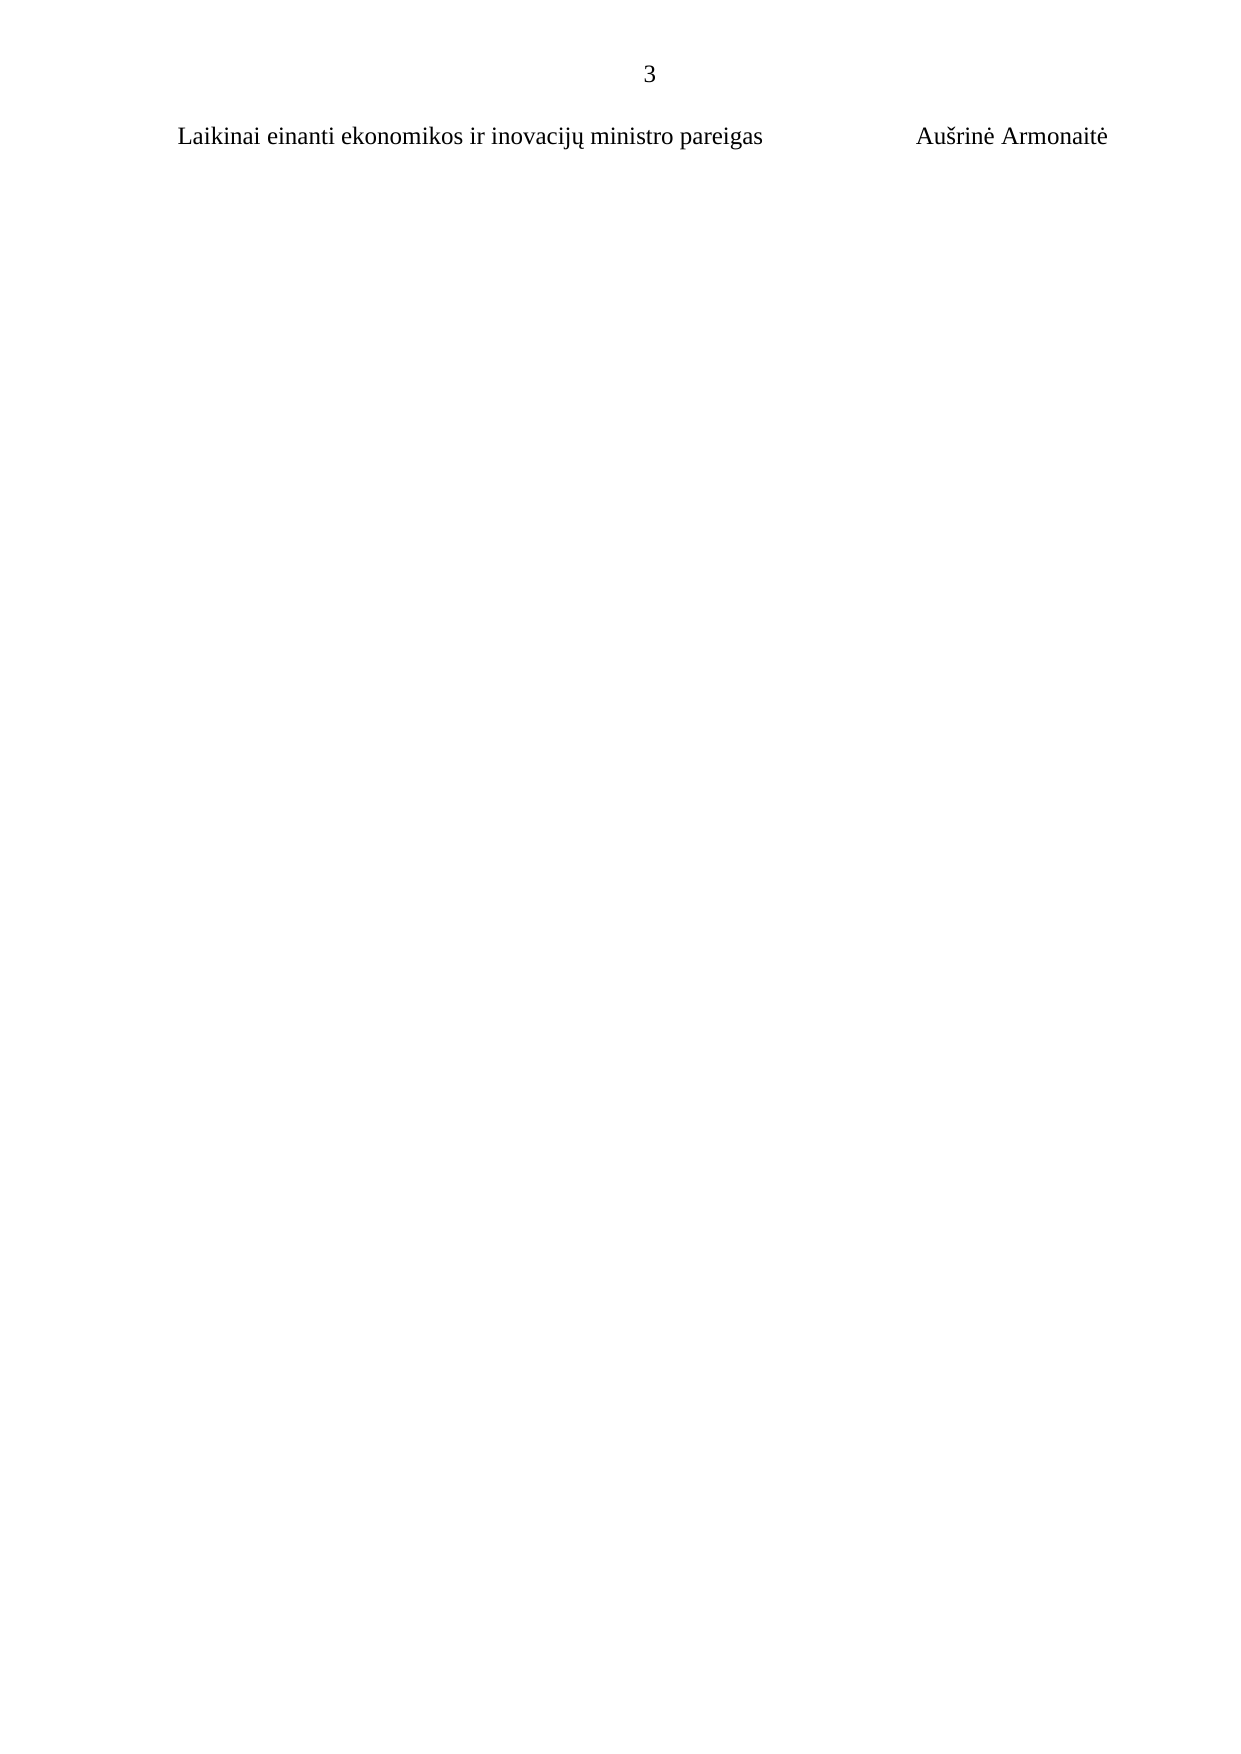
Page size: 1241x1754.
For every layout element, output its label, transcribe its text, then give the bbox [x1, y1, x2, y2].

text Laikinai einanti ekonomikos ir inovacijų ministro pareigas Aušrinė Armonaitė [177, 121, 1122, 149]
